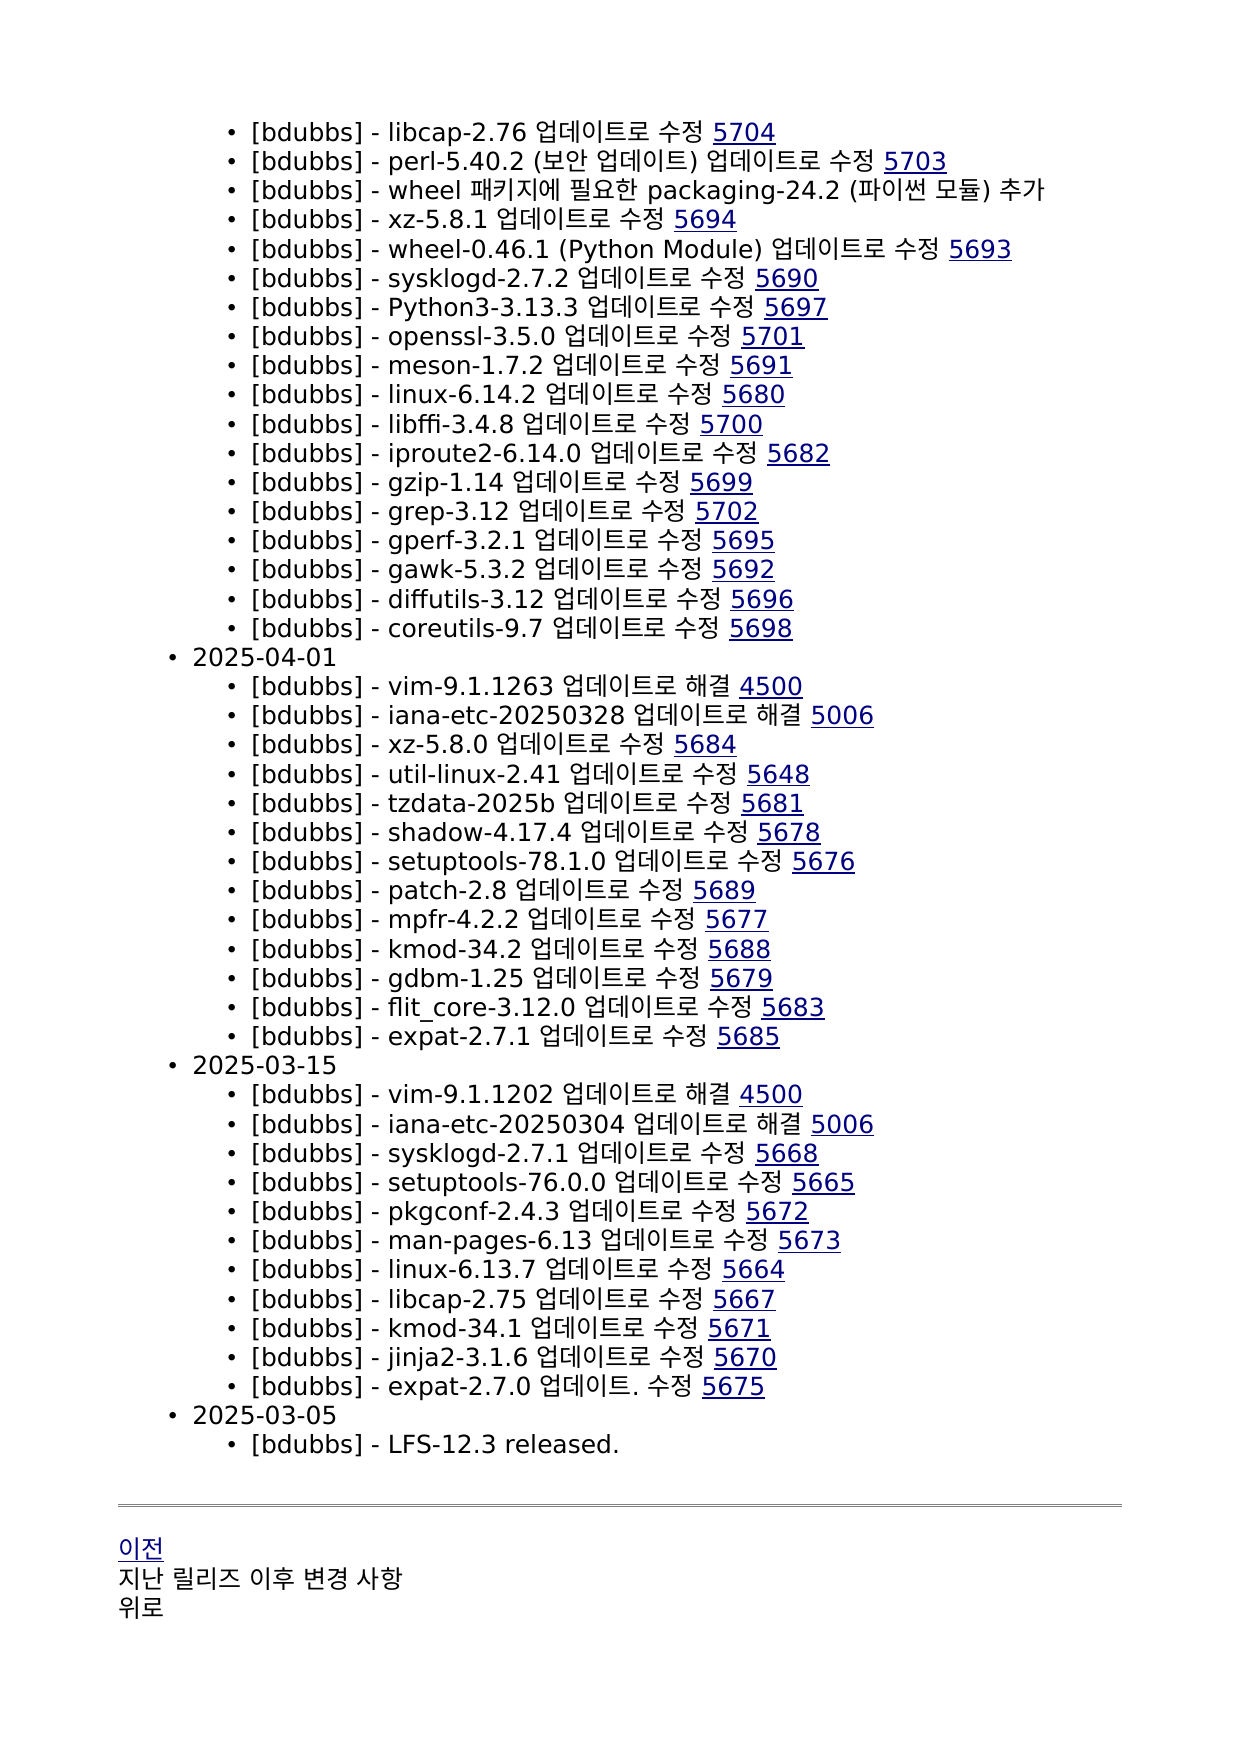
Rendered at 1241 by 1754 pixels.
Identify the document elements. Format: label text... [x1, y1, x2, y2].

list [bdubbs] - vim-9.1.1263 업데이트로 해결 4500 [236, 672, 1122, 701]
list [bdubbs] - gdbm-1.25 업데이트로 수정 5679 [236, 964, 1122, 993]
list [bdubbs] - setuptools-76.0.0 업데이트로 수정 5665 [236, 1168, 1122, 1197]
list [bdubbs] - LFS-12.3 released. [236, 1431, 1122, 1460]
list [bdubbs] - util-linux-2.41 업데이트로 수정 5648 [236, 760, 1122, 789]
list [bdubbs] - gzip-1.14 업데이트로 수정 5699 [236, 468, 1122, 497]
list [bdubbs] - iana-etc-20250304 업데이트로 해결 5006 [236, 1110, 1122, 1139]
list [bdubbs] - linux-6.14.2 업데이트로 수정 5680 [236, 381, 1122, 410]
list [bdubbs] - grep-3.12 업데이트로 수정 5702 [236, 497, 1122, 526]
list [bdubbs] - linux-6.13.7 업데이트로 수정 5664 [236, 1256, 1122, 1285]
list [bdubbs] - jinja2-3.1.6 업데이트로 수정 5670 [236, 1343, 1122, 1372]
list [bdubbs] - xz-5.8.0 업데이트로 수정 5684 [236, 731, 1122, 760]
list [bdubbs] - expat-2.7.1 업데이트로 수정 5685 [236, 1022, 1122, 1051]
list [bdubbs] - gawk-5.3.2 업데이트로 수정 5692 [236, 556, 1122, 585]
list [bdubbs] - tzdata-2025b 업데이트로 수정 5681 [236, 789, 1122, 818]
list [bdubbs] - iproute2-6.14.0 업데이트로 수정 5682 [236, 439, 1122, 468]
list [bdubbs] - sysklogd-2.7.1 업데이트로 수정 5668 [236, 1139, 1122, 1168]
list [bdubbs] - sysklogd-2.7.2 업데이트로 수정 5690 [236, 264, 1122, 293]
list [bdubbs] - meson-1.7.2 업데이트로 수정 5691 [236, 351, 1122, 381]
list [bdubbs] - perl-5.40.2 (보안 업데이트) 업데이트로 수정 5703 [236, 147, 1122, 176]
list [bdubbs] - pkgconf-2.4.3 업데이트로 수정 5672 [236, 1197, 1122, 1226]
list [bdubbs] - libcap-2.76 업데이트로 수정 5704 [236, 118, 1122, 147]
list [bdubbs] - vim-9.1.1202 업데이트로 해결 4500 [236, 1081, 1122, 1110]
list [bdubbs] - diffutils-3.12 업데이트로 수정 5696 [236, 585, 1122, 614]
list [bdubbs] - expat-2.7.0 업데이트. 수정 5675 [236, 1372, 1122, 1401]
list [bdubbs] - Python3-3.13.3 업데이트로 수정 5697 [236, 293, 1122, 322]
list 2025-03-15 [177, 1051, 1122, 1081]
list [bdubbs] - coreutils-9.7 업데이트로 수정 5698 [236, 614, 1122, 643]
list [bdubbs] - man-pages-6.13 업데이트로 수정 5673 [236, 1226, 1122, 1256]
list [bdubbs] - kmod-34.1 업데이트로 수정 5671 [236, 1314, 1122, 1343]
text 이전 지난 릴리즈 이후 변경 사항 [118, 1536, 1122, 1594]
list [bdubbs] - xz-5.8.1 업데이트로 수정 5694 [236, 206, 1122, 235]
list [bdubbs] - flit_core-3.12.0 업데이트로 수정 5683 [236, 993, 1122, 1022]
list [bdubbs] - libcap-2.75 업데이트로 수정 5667 [236, 1285, 1122, 1314]
list 2025-03-05 [177, 1401, 1122, 1431]
list [bdubbs] - setuptools-78.1.0 업데이트로 수정 5676 [236, 847, 1122, 876]
list [bdubbs] - openssl-3.5.0 업데이트로 수정 5701 [236, 322, 1122, 351]
list [bdubbs] - mpfr-4.2.2 업데이트로 수정 5677 [236, 906, 1122, 935]
text 위로 [118, 1594, 1122, 1623]
list 2025-04-01 [177, 643, 1122, 672]
list [bdubbs] - iana-etc-20250328 업데이트로 해결 5006 [236, 701, 1122, 731]
list [bdubbs] - wheel 패키지에 필요한 packaging-24.2 (파이썬 모듈) 추가 [236, 176, 1122, 206]
list [bdubbs] - patch-2.8 업데이트로 수정 5689 [236, 876, 1122, 906]
list [bdubbs] - shadow-4.17.4 업데이트로 수정 5678 [236, 818, 1122, 847]
list [bdubbs] - libffi-3.4.8 업데이트로 수정 5700 [236, 410, 1122, 439]
list [bdubbs] - wheel-0.46.1 (Python Module) 업데이트로 수정 5693 [236, 235, 1122, 264]
list [bdubbs] - gperf-3.2.1 업데이트로 수정 5695 [236, 526, 1122, 556]
list [bdubbs] - kmod-34.2 업데이트로 수정 5688 [236, 935, 1122, 964]
